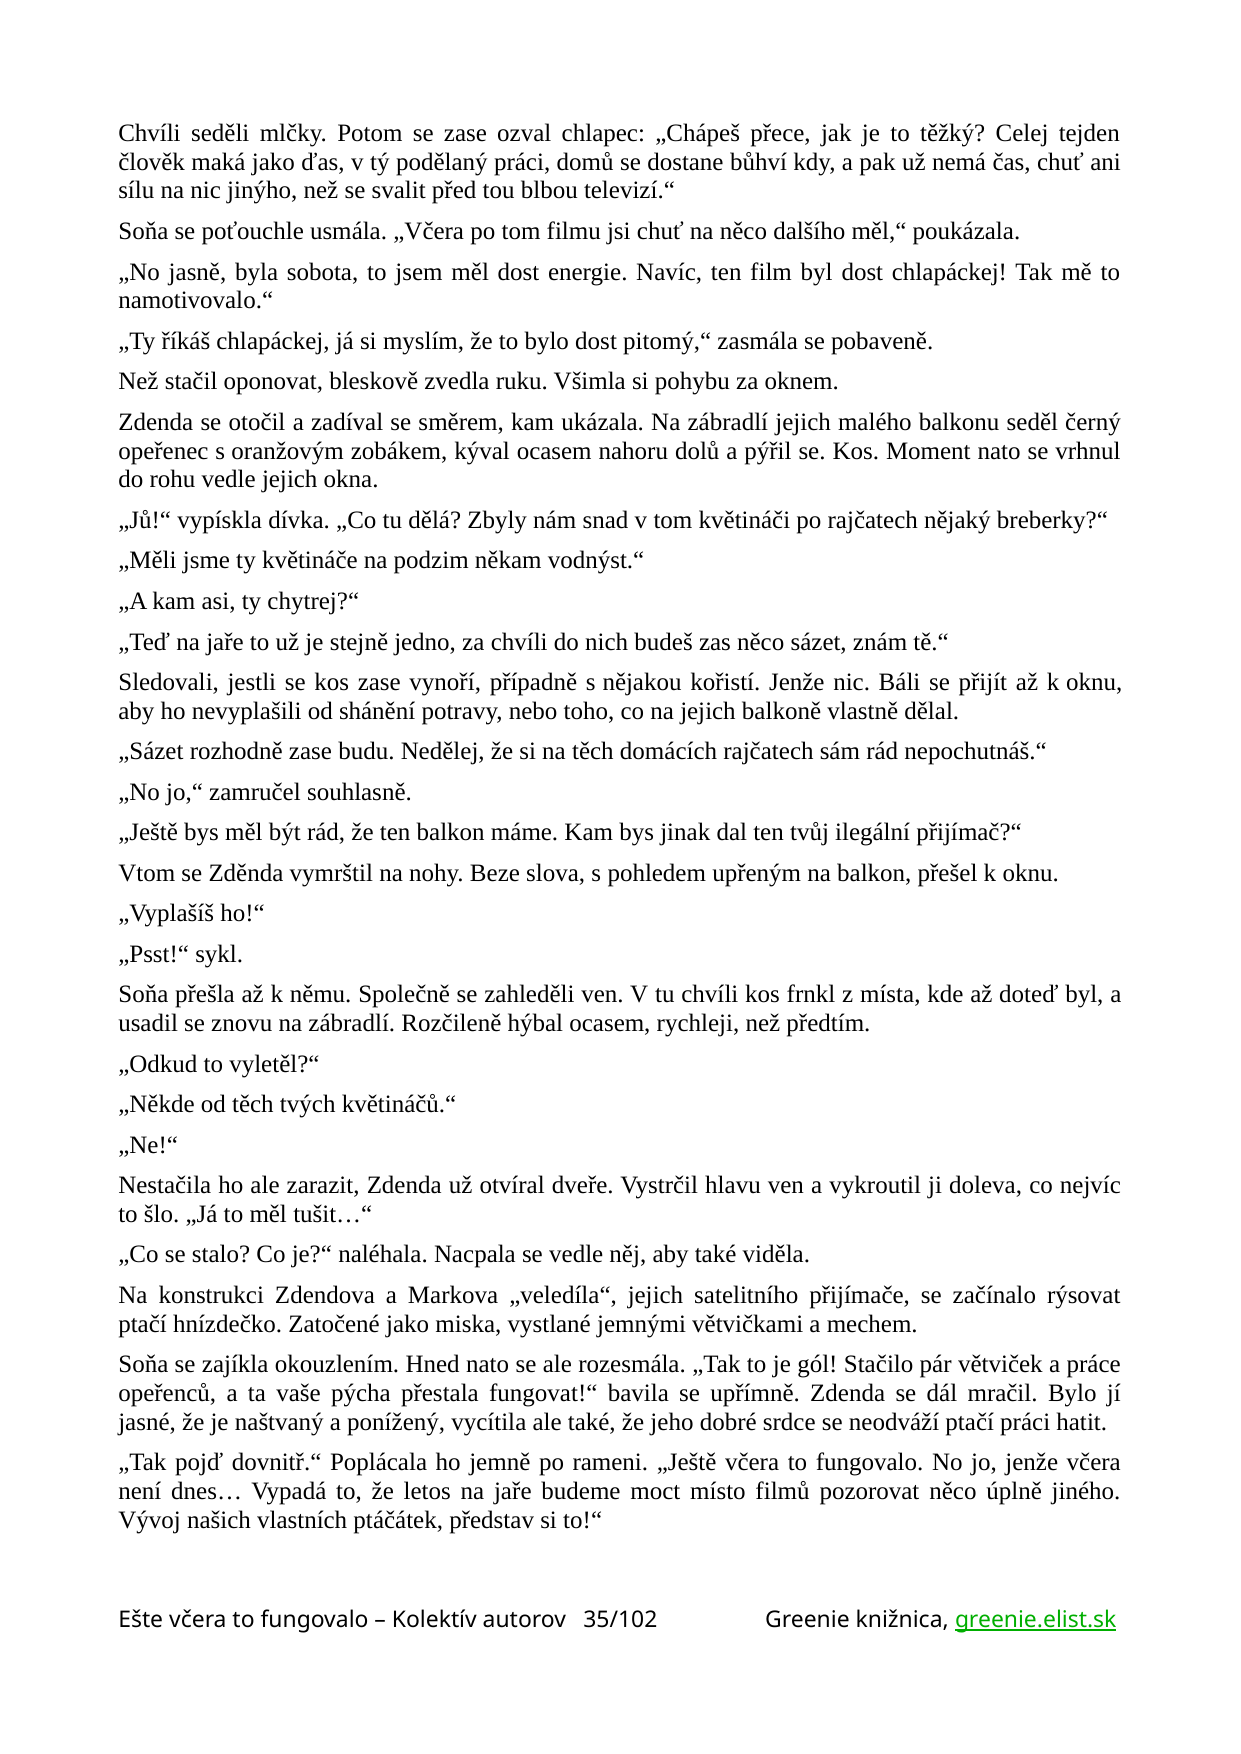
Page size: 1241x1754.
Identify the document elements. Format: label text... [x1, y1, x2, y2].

text „Tak pojď dovnitř.“ Poplácala ho jemně po rameni. „Ještě včera to fungovalo. No jo, jenže včera není dnes… Vypadá to, že letos na jaře budeme moct místo filmů pozorovat něco úplně jiného. Vývoj našich vlastních ptáčátek, představ si to!“ [118, 1447, 1122, 1534]
text Vtom se Zděnda vymrštil na nohy. Beze slova, s pohledem upřeným na balkon, přešel k oknu. [118, 858, 1122, 887]
text Na konstrukci Zdendova a Markova „veledíla“, jejich satelitního přijímače, se začínalo rýsovat ptačí hnízdečko. Zatočené jako miska, vystlané jemnými větvičkami a mechem. [118, 1280, 1122, 1338]
text „Ne!“ [118, 1130, 1122, 1158]
text „Jů!“ vypískla dívka. „Co tu dělá? Zbyly nám snad v tom květináči po rajčatech nějaký breberky?“ [118, 505, 1122, 534]
text „Vyplašíš ho!“ [118, 898, 1122, 927]
text „Odkud to vyletěl?“ [118, 1049, 1122, 1077]
text Nestačila ho ale zarazit, Zdenda už otvíral dveře. Vystrčil hlavu ven a vykroutil ji doleva, co nejvíc to šlo. „Já to měl tušit…“ [118, 1170, 1122, 1228]
text Sledovali, jestli se kos zase vynoří, případně s nějakou kořistí. Jenže nic. Báli se přijít až k oknu, aby ho nevyplašili od shánění potravy, nebo toho, co na jejich balkoně vlastně dělal. [118, 667, 1122, 724]
text Soňa se zajíkla okouzlením. Hned nato se ale rozesmála. „Tak to je gól! Stačilo pár větviček a práce opeřenců, a ta vaše pýcha přestala fungovat!“ bavila se upřímně. Zdenda se dál mračil. Bylo jí jasné, že je naštvaný a ponížený, vycítila ale také, že jeho dobré srdce se neodváží ptačí práci hatit. [118, 1349, 1122, 1436]
text „Co se stalo? Co je?“ naléhala. Nacpala se vedle něj, aby také viděla. [118, 1239, 1122, 1268]
text Chvíli seděli mlčky. Potom se zase ozval chlapec: „Chápeš přece, jak je to těžký? Celej tejden člověk maká jako ďas, v tý podělaný práci, domů se dostane bůhví kdy, a pak už nemá čas, chuť ani sílu na nic jinýho, než se svalit před tou blbou televizí.“ [118, 118, 1122, 204]
text Soňa přešla až k němu. Společně se zahleděli ven. V tu chvíli kos frnkl z místa, kde až doteď byl, a usadil se znovu na zábradlí. Rozčileně hýbal ocasem, rychleji, než předtím. [118, 979, 1122, 1037]
text „Někde od těch tvých květináčů.“ [118, 1089, 1122, 1118]
text „Psst!“ sykl. [118, 939, 1122, 968]
text „No jo,“ zamručel souhlasně. [118, 777, 1122, 806]
text „Teď na jaře to už je stejně jedno, za chvíli do nich budeš zas něco sázet, znám tě.“ [118, 627, 1122, 655]
text „Ty říkáš chlapáckej, já si myslím, že to bylo dost pitomý,“ zasmála se pobaveně. [118, 326, 1122, 355]
text Soňa se poťouchle usmála. „Včera po tom filmu jsi chuť na něco dalšího měl,“ poukázala. [118, 216, 1122, 245]
text „Ještě bys měl být rád, že ten balkon máme. Kam bys jinak dal ten tvůj ilegální přijímač?“ [118, 817, 1122, 846]
text Zdenda se otočil a zadíval se směrem, kam ukázala. Na zábradlí jejich malého balkonu seděl černý opeřenec s oranžovým zobákem, kýval ocasem nahoru dolů a pýřil se. Kos. Moment nato se vrhnul do rohu vedle jejich okna. [118, 407, 1122, 493]
text „A kam asi, ty chytrej?“ [118, 586, 1122, 615]
text „No jasně, byla sobota, to jsem měl dost energie. Navíc, ten film byl dost chlapáckej! Tak mě to namotivovalo.“ [118, 257, 1122, 314]
text „Měli jsme ty květináče na podzim někam vodnýst.“ [118, 546, 1122, 574]
text „Sázet rozhodně zase budu. Nedělej, že si na těch domácích rajčatech sám rád nepochutnáš.“ [118, 736, 1122, 765]
text Než stačil oponovat, bleskově zvedla ruku. Všimla si pohybu za oknem. [118, 366, 1122, 395]
